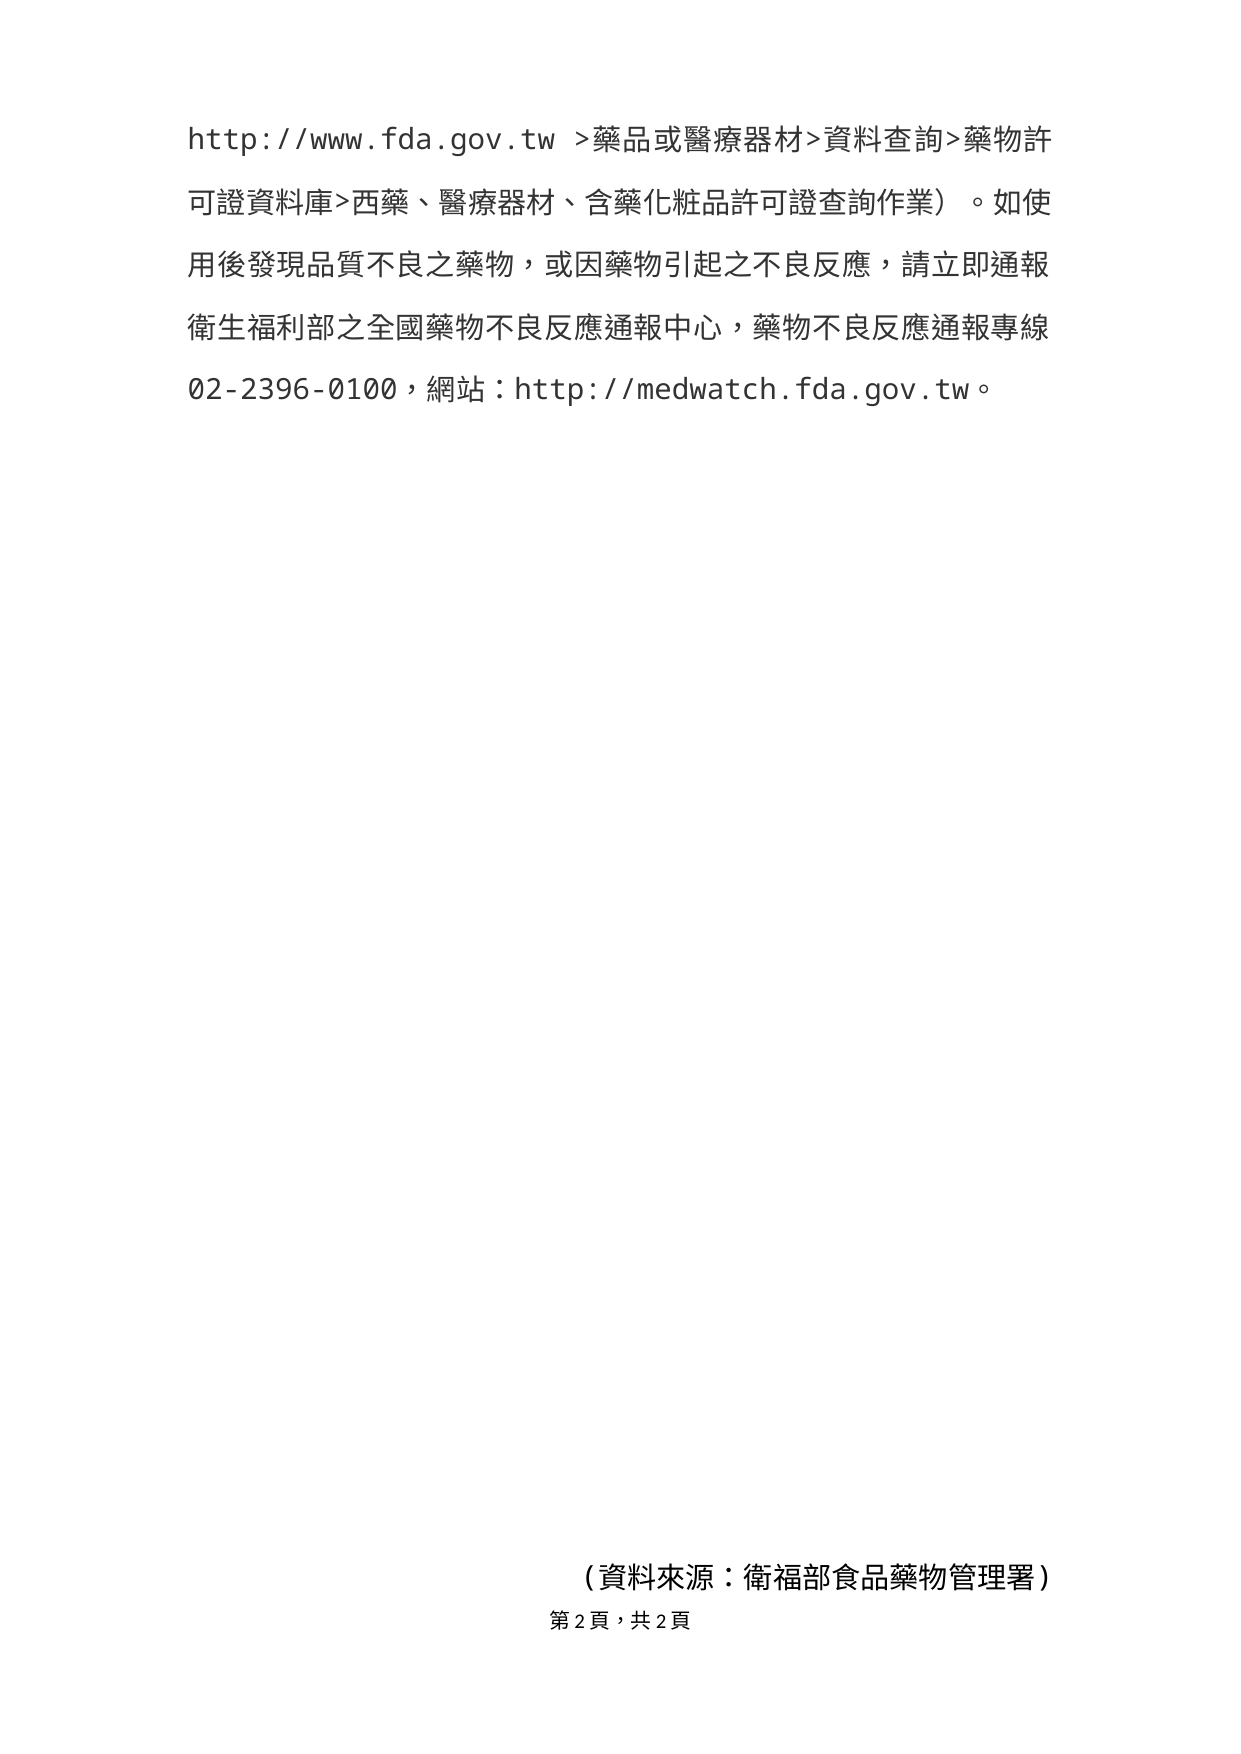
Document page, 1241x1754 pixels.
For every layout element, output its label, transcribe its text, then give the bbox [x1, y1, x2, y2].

text http://www.fda.gov.tw >藥品或醫療器材>資料查詢>藥物許可證資料庫>西藥、醫療器材、含藥化粧品許可證查詢作業）。如使用後發現品質不良之藥物，或因藥物引起之不良反應，請立即通報衛生福利部之全國藥物不良反應通報中心，藥物不良反應通報專線02-2396-0100，網站：http://medwatch.fda.gov.tw。 [187, 96, 1053, 409]
text (資料來源：衛福部食品藥物管理署) [187, 1534, 1053, 1596]
